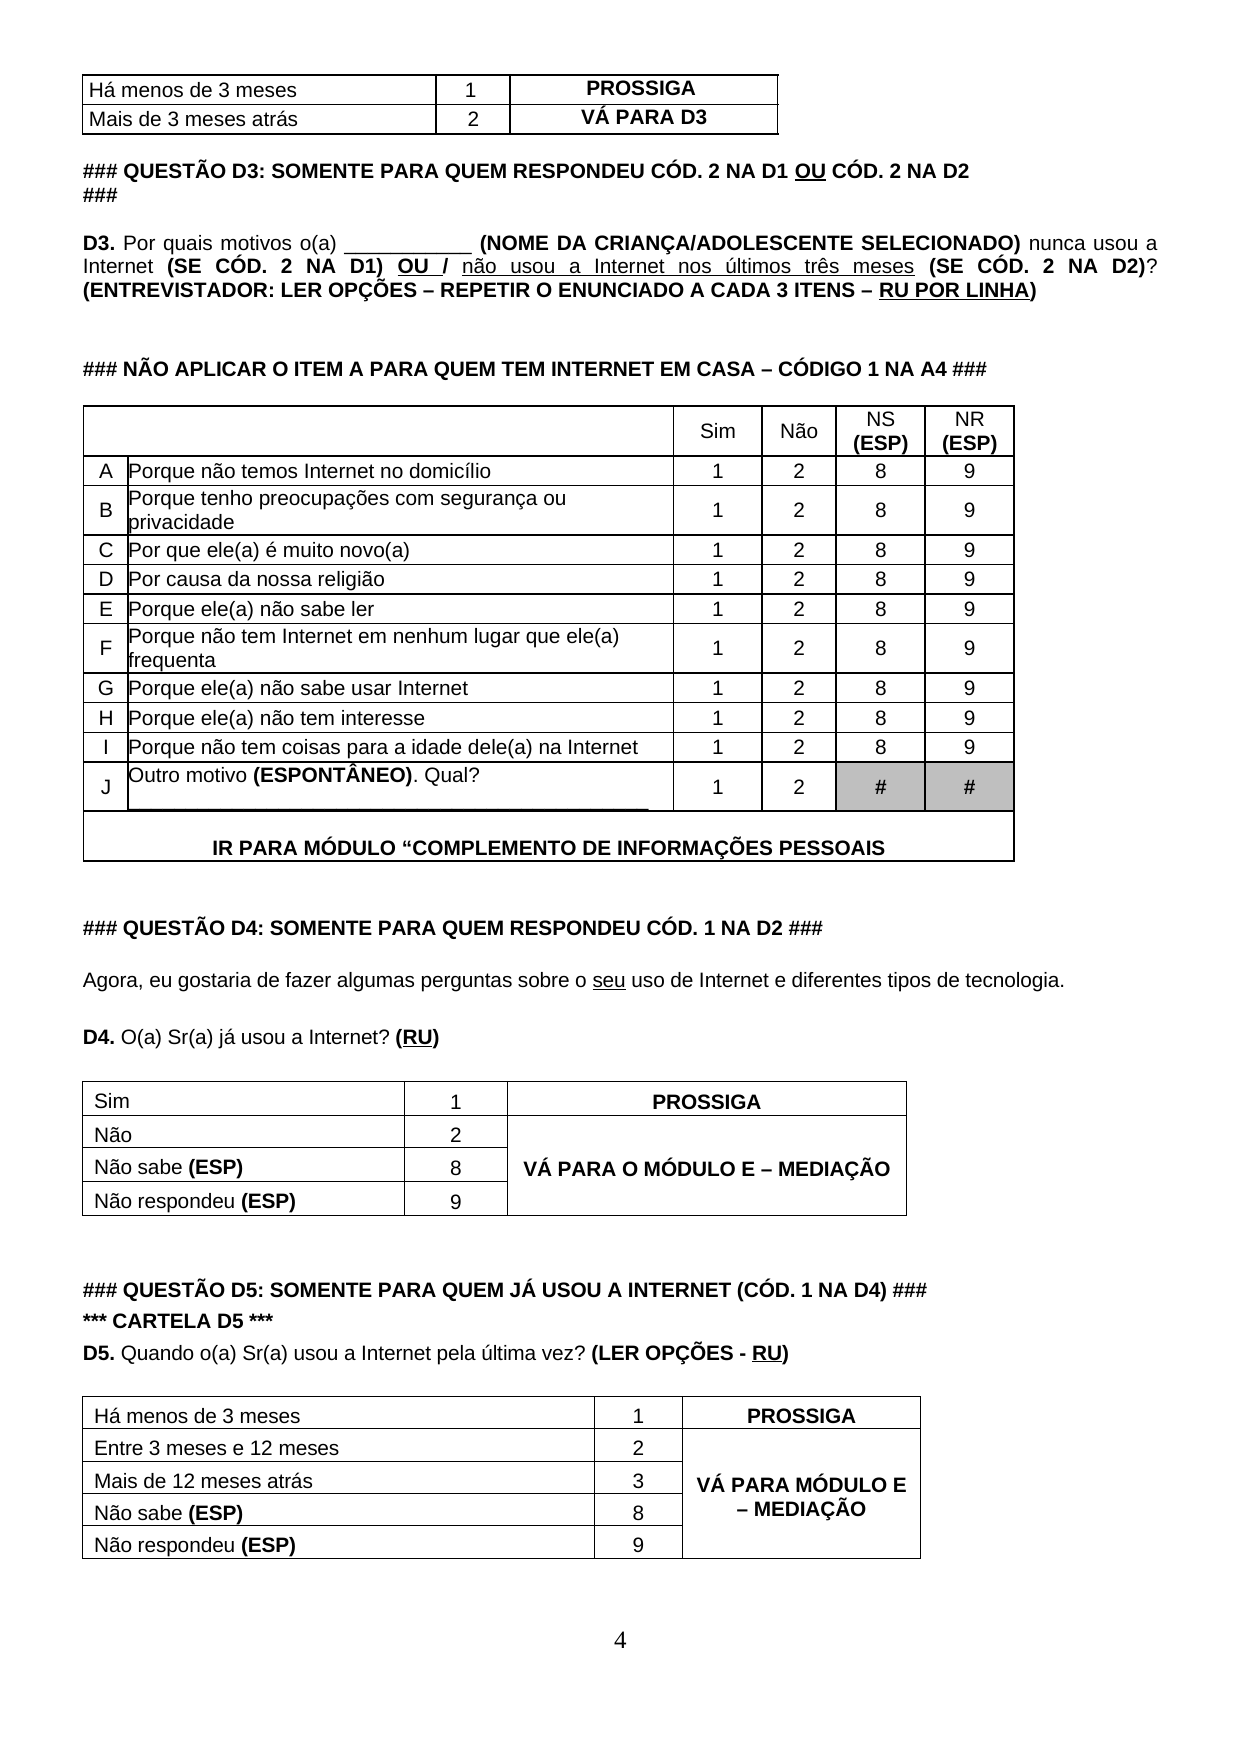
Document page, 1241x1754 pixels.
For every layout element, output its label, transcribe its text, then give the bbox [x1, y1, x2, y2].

table_cell 8 [837, 595, 924, 623]
table_cell Porque não tem Internet em nenhum lugar que ele(a) frequenta [129, 624, 673, 672]
table_cell 2 [763, 486, 835, 534]
table_header Sim [83, 1082, 404, 1115]
table_cell # [837, 763, 924, 810]
table_cell Porque ele(a) não sabe ler [129, 595, 673, 623]
table_cell Não sabe (ESP) [83, 1148, 404, 1181]
table_cell 9 [926, 457, 1013, 484]
table_cell 2 [763, 674, 835, 702]
table_cell 8 [837, 486, 924, 534]
table_cell I [84, 733, 127, 761]
table_cell 1 [674, 674, 761, 702]
table_cell 2 [763, 703, 835, 731]
table_cell J [84, 763, 127, 810]
table_header PROSSIGA [508, 1082, 906, 1115]
table_cell 1 [674, 703, 761, 731]
table_cell 9 [926, 733, 1013, 761]
table_cell 1 [674, 457, 761, 484]
text ### [83, 182, 1157, 206]
table_cell 2 [595, 1429, 682, 1461]
table_cell Não respondeu (ESP) [83, 1182, 404, 1215]
table_cell 8 [837, 733, 924, 761]
text Agora, eu gostaria de fazer algumas perguntas sobre o seu uso de Internet e diferentes tipos de tecnologia. [83, 968, 1157, 992]
table_cell G [84, 674, 127, 702]
table_cell 1 [674, 763, 761, 810]
table_header NR (ESP) [926, 407, 1013, 455]
table_cell 8 [837, 624, 924, 672]
table_header Não [763, 407, 835, 455]
table_header 1 [405, 1082, 507, 1115]
table_cell D [84, 565, 127, 593]
table_cell 2 [763, 624, 835, 672]
table_cell 1 [674, 595, 761, 623]
text D3. Por quais motivos o(a) ___________ (NOME DA CRIANÇA/ADOLESCENTE SELECIONADO) nunca usou a Internet (SE CÓD. 2 NA D1) OU / não usou a Internet nos últimos três meses (SE CÓD. 2 NA D2)? (ENTREVISTADOR: LER OPÇÕES – REPETIR O ENUNCIADO A CADA 3 ITENS – RU POR LINHA) [83, 230, 1157, 302]
table_cell 8 [837, 565, 924, 593]
text D5. Quando o(a) Sr(a) usou a Internet pela última vez? (LER OPÇÕES - RU) [83, 1341, 1157, 1365]
table_cell IR PARA MÓDULO “COMPLEMENTO DE INFORMAÇÕES PESSOAIS [84, 812, 1013, 860]
table_header 1 [595, 1397, 682, 1428]
table_cell 2 [405, 1116, 507, 1147]
table_cell 2 [763, 457, 835, 484]
table_cell Por que ele(a) é muito novo(a) [129, 536, 673, 563]
table_cell VÁ PARA O MÓDULO E – MEDIAÇÃO [508, 1116, 906, 1215]
table_cell Não [83, 1116, 404, 1147]
table_cell 8 [837, 536, 924, 563]
table_header Sim [674, 407, 761, 455]
table_header [84, 407, 673, 455]
table_cell Entre 3 meses e 12 meses [83, 1429, 594, 1461]
table_header 1 [437, 76, 509, 103]
table_cell 2 [763, 565, 835, 593]
table_cell 1 [674, 733, 761, 761]
table_cell E [84, 595, 127, 623]
table_header PROSSIGA [683, 1397, 920, 1428]
table_header NS (ESP) [837, 407, 924, 455]
table_cell A [84, 457, 127, 484]
table_cell Por causa da nossa religião [129, 565, 673, 593]
table_cell VÁ PARA MÓDULO E – MEDIAÇÃO [683, 1429, 920, 1557]
table_cell B [84, 486, 127, 534]
table_header Há menos de 3 meses [83, 1397, 594, 1428]
table_cell F [84, 624, 127, 672]
text *** CARTELA D5 *** [83, 1309, 1157, 1333]
text ### QUESTÃO D5: SOMENTE PARA QUEM JÁ USOU A INTERNET (CÓD. 1 NA D4) ### [83, 1278, 1157, 1302]
table_cell 2 [763, 763, 835, 810]
table_cell 8 [595, 1494, 682, 1525]
table_cell 9 [595, 1526, 682, 1557]
table_cell 2 [437, 105, 509, 133]
table_cell 9 [926, 674, 1013, 702]
table_cell 1 [674, 565, 761, 593]
table_header Há menos de 3 meses [83, 76, 435, 103]
table_cell Não sabe (ESP) [83, 1494, 594, 1525]
text ### QUESTÃO D4: SOMENTE PARA QUEM RESPONDEU CÓD. 1 NA D2 ### [83, 916, 1157, 940]
table_cell H [84, 703, 127, 731]
table_cell 8 [837, 674, 924, 702]
table_cell 9 [926, 624, 1013, 672]
text D4. O(a) Sr(a) já usou a Internet? (RU) [83, 1026, 1157, 1049]
table_cell 8 [837, 457, 924, 484]
table_header PROSSIGA [511, 76, 777, 103]
table_cell Porque tenho preocupações com segurança ou privacidade [129, 486, 673, 534]
table_cell 9 [926, 595, 1013, 623]
table_cell 1 [674, 486, 761, 534]
table_cell Outro motivo (ESPONTÂNEO). Qual? _____________________________________________ [129, 763, 673, 810]
table_cell Mais de 12 meses atrás [83, 1462, 594, 1493]
table_cell Porque ele(a) não sabe usar Internet [129, 674, 673, 702]
table_cell 1 [674, 536, 761, 563]
table_cell 8 [837, 703, 924, 731]
table_cell Mais de 3 meses atrás [83, 105, 435, 133]
table_cell 9 [926, 703, 1013, 731]
table_cell 2 [763, 536, 835, 563]
text ### NÃO APLICAR O ITEM A PARA QUEM TEM INTERNET EM CASA – CÓDIGO 1 NA A4 ### [83, 357, 1157, 381]
table_cell 9 [926, 486, 1013, 534]
table_cell Porque não temos Internet no domicílio [129, 457, 673, 484]
table_cell VÁ PARA D3 [511, 105, 777, 133]
table_cell 1 [674, 624, 761, 672]
table_cell Porque não tem coisas para a idade dele(a) na Internet [129, 733, 673, 761]
table_cell 9 [926, 536, 1013, 563]
table_cell 2 [763, 733, 835, 761]
table_cell 8 [405, 1148, 507, 1181]
table_cell 2 [763, 595, 835, 623]
table_cell C [84, 536, 127, 563]
table_cell 9 [926, 565, 1013, 593]
table_cell 9 [405, 1182, 507, 1215]
table_cell Não respondeu (ESP) [83, 1526, 594, 1557]
table_cell Porque ele(a) não tem interesse [129, 703, 673, 731]
text ### QUESTÃO D3: SOMENTE PARA QUEM RESPONDEU CÓD. 2 NA D1 OU CÓD. 2 NA D2 [83, 158, 1157, 182]
table_cell 3 [595, 1462, 682, 1493]
table_cell # [926, 763, 1013, 810]
